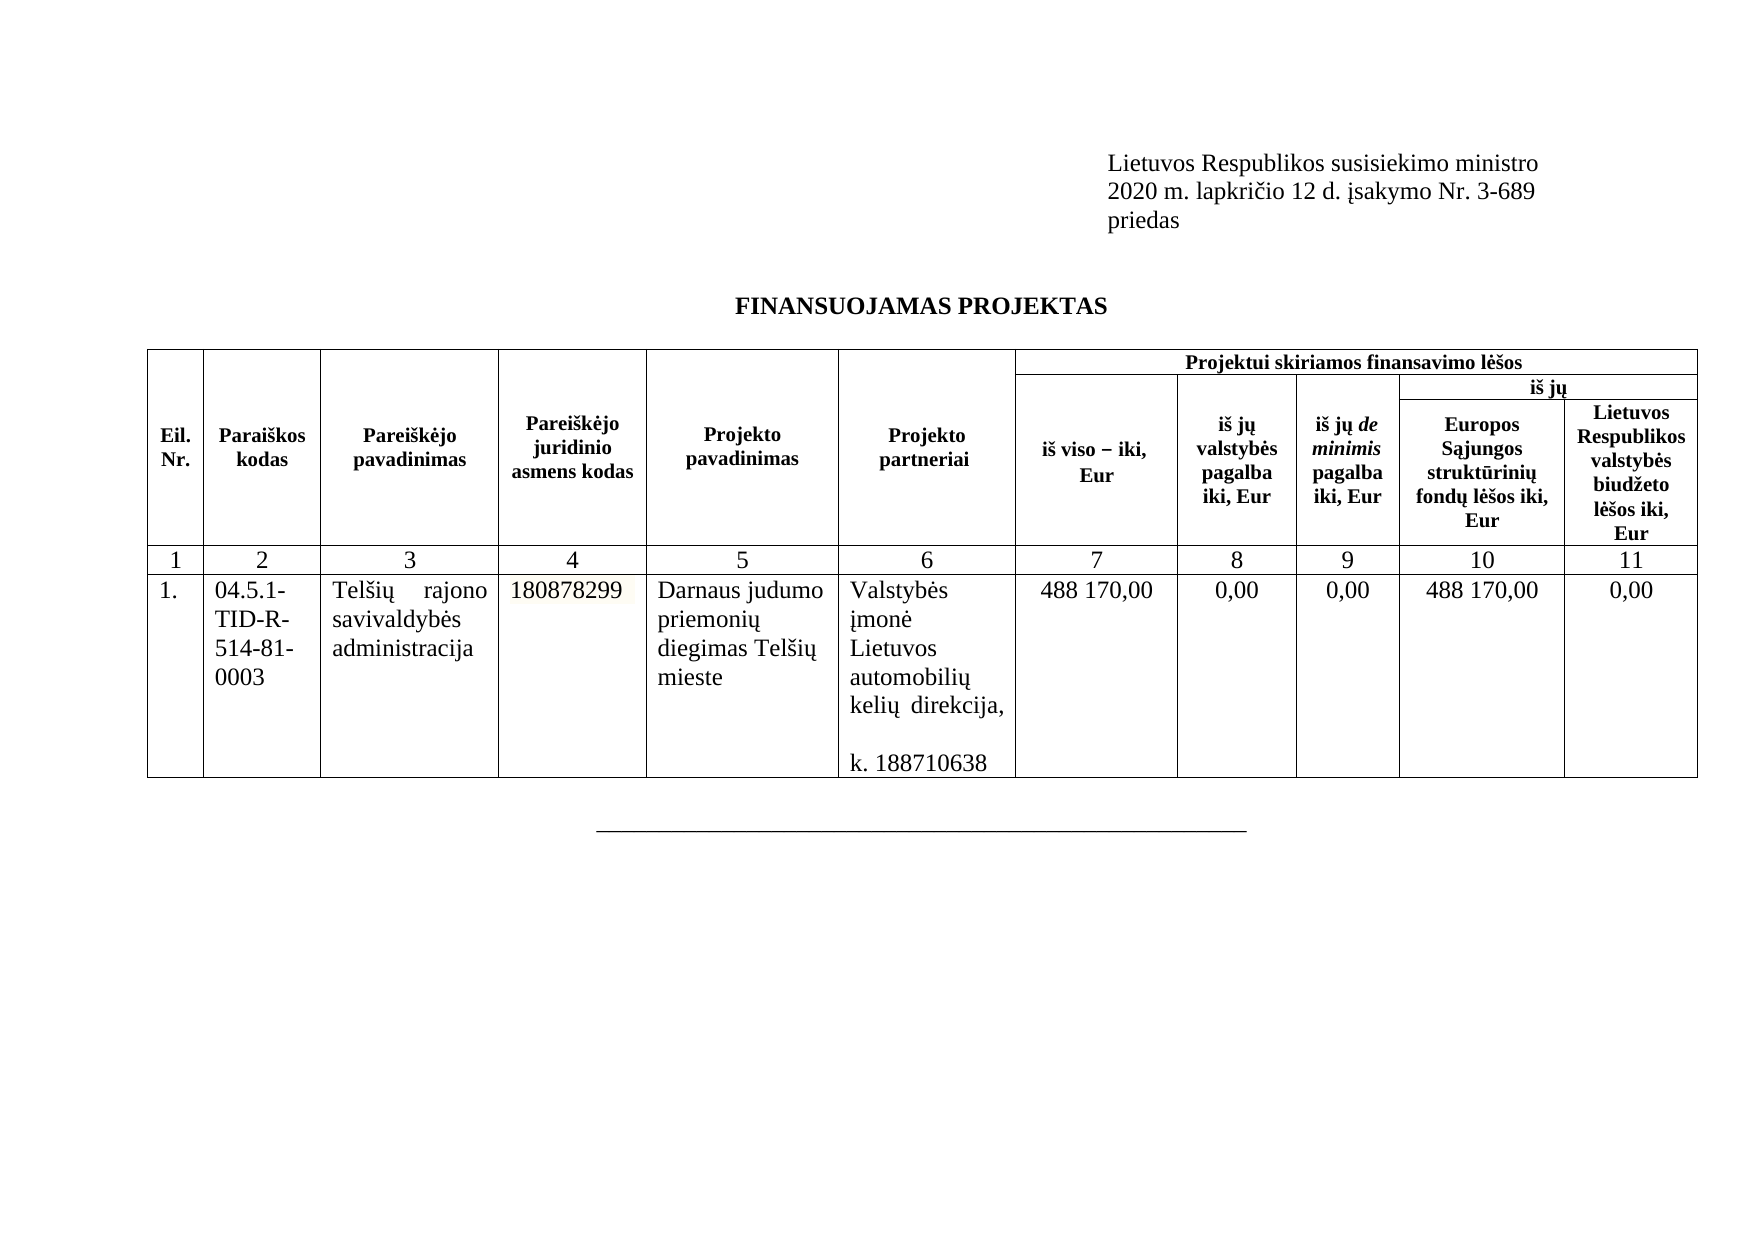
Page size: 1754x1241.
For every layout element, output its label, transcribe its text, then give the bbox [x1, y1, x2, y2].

table_header Pareiškėjo pavadinimas [321, 350, 498, 544]
table_header Projekto partneriai [839, 350, 1015, 544]
table_cell 0,00 [1565, 575, 1697, 777]
table_cell 488 170,00 [1400, 575, 1564, 777]
table_cell 9 [1297, 546, 1399, 574]
table_cell 3 [321, 546, 498, 574]
table_cell iš jų [1400, 375, 1697, 399]
table_cell 5 [647, 546, 838, 574]
table_cell 1. [148, 575, 203, 777]
table_cell iš viso – iki, Eur [1016, 375, 1177, 544]
table_cell Darnaus judumo priemonių diegimas Telšių mieste [647, 575, 838, 777]
table_cell 0,00 [1297, 575, 1399, 777]
text ____________________________________________________ [148, 806, 1695, 835]
table_header Eil. Nr. [148, 350, 203, 544]
table_cell 0,00 [1178, 575, 1296, 777]
table_header Projektui skiriamos finansavimo lėšos [1016, 350, 1697, 374]
table_cell 11 [1565, 546, 1697, 574]
table_cell 10 [1400, 546, 1564, 574]
table_cell Telšių rajono savivaldybės administracija [321, 575, 498, 777]
table_cell Europos Sąjungos struktūrinių fondų lėšos iki, Eur [1400, 400, 1564, 544]
table_cell 8 [1178, 546, 1296, 574]
table_cell 04.5.1-TID-R-514-81-0003 [204, 575, 320, 777]
table_header Projekto pavadinimas [647, 350, 838, 544]
table_cell 488 170,00 [1016, 575, 1177, 777]
table_header Pareiškėjo juridinio asmens kodas [499, 350, 646, 544]
table_cell 4 [499, 546, 646, 574]
text Lietuvos Respublikos susisiekimo ministro [1107, 148, 1624, 176]
table_cell 180878299 [499, 575, 646, 777]
table_cell 2 [204, 546, 320, 574]
table_header Paraiškos kodas [204, 350, 320, 544]
text 2020 m. lapkričio 12 d. įsakymo Nr. 3-689 [1107, 176, 1624, 205]
table_cell 1 [148, 546, 203, 574]
table_cell Valstybės įmonė Lietuvos automobilių kelių direkcija, k. 188710638 [839, 575, 1015, 777]
table_cell iš jų de minimis pagalba iki, Eur [1297, 375, 1399, 544]
table_cell Lietuvos Respublikos valstybės biudžeto lėšos iki, Eur [1565, 400, 1697, 544]
table_cell iš jų valstybės pagalba iki, Eur [1178, 375, 1296, 544]
table_cell 6 [839, 546, 1015, 574]
table_cell 7 [1016, 546, 1177, 574]
text FINANSUOJAMAS PROJEKTAS [148, 291, 1695, 320]
text priedas [1107, 205, 1624, 234]
